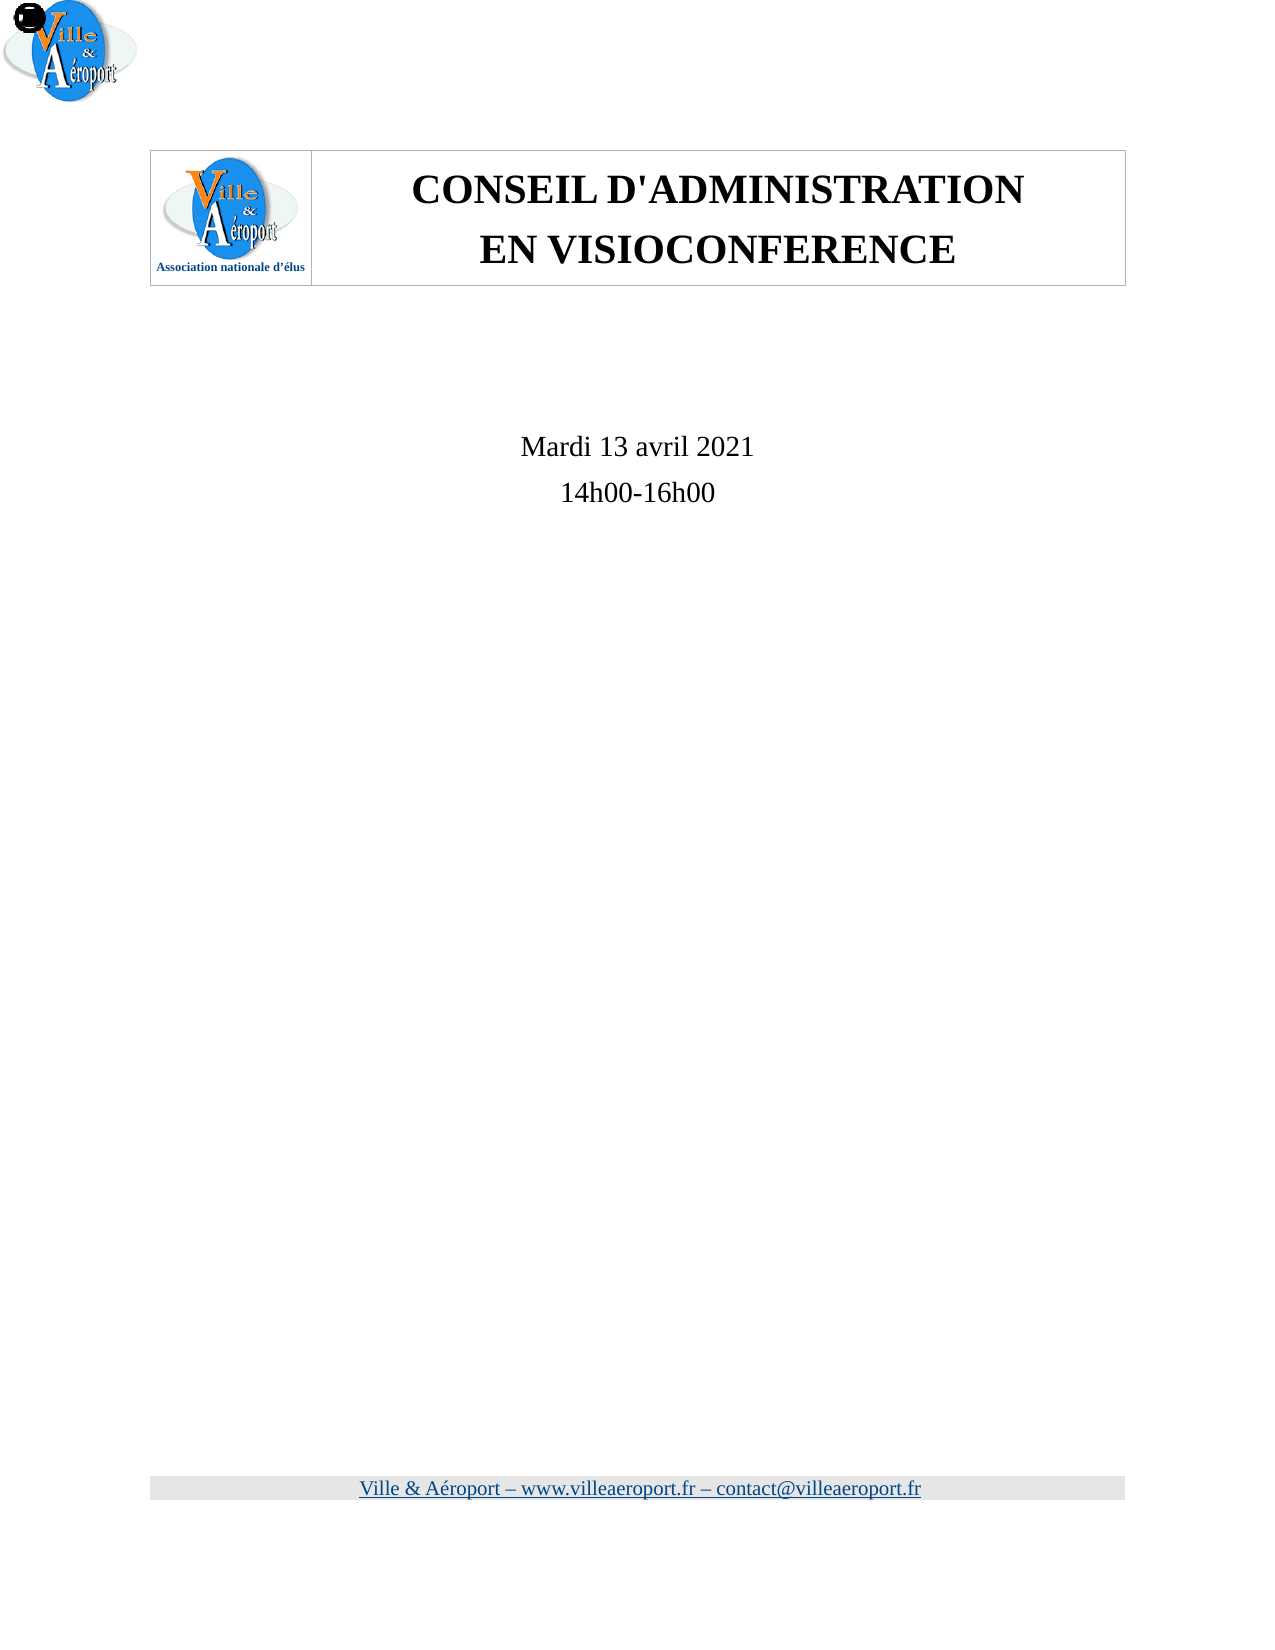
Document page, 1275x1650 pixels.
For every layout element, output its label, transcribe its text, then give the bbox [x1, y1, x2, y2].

text Mardi 13 avril 2021 [150, 429, 1125, 463]
picture [0, 0, 139, 102]
picture [160, 157, 300, 260]
table_header CONSEIL D'ADMINISTRATION EN VISIOCONFERENCE [312, 151, 1125, 285]
table_header [151, 151, 311, 157]
table_header Association nationale d’élus [151, 158, 311, 285]
text 14h00-16h00 [150, 475, 1125, 509]
